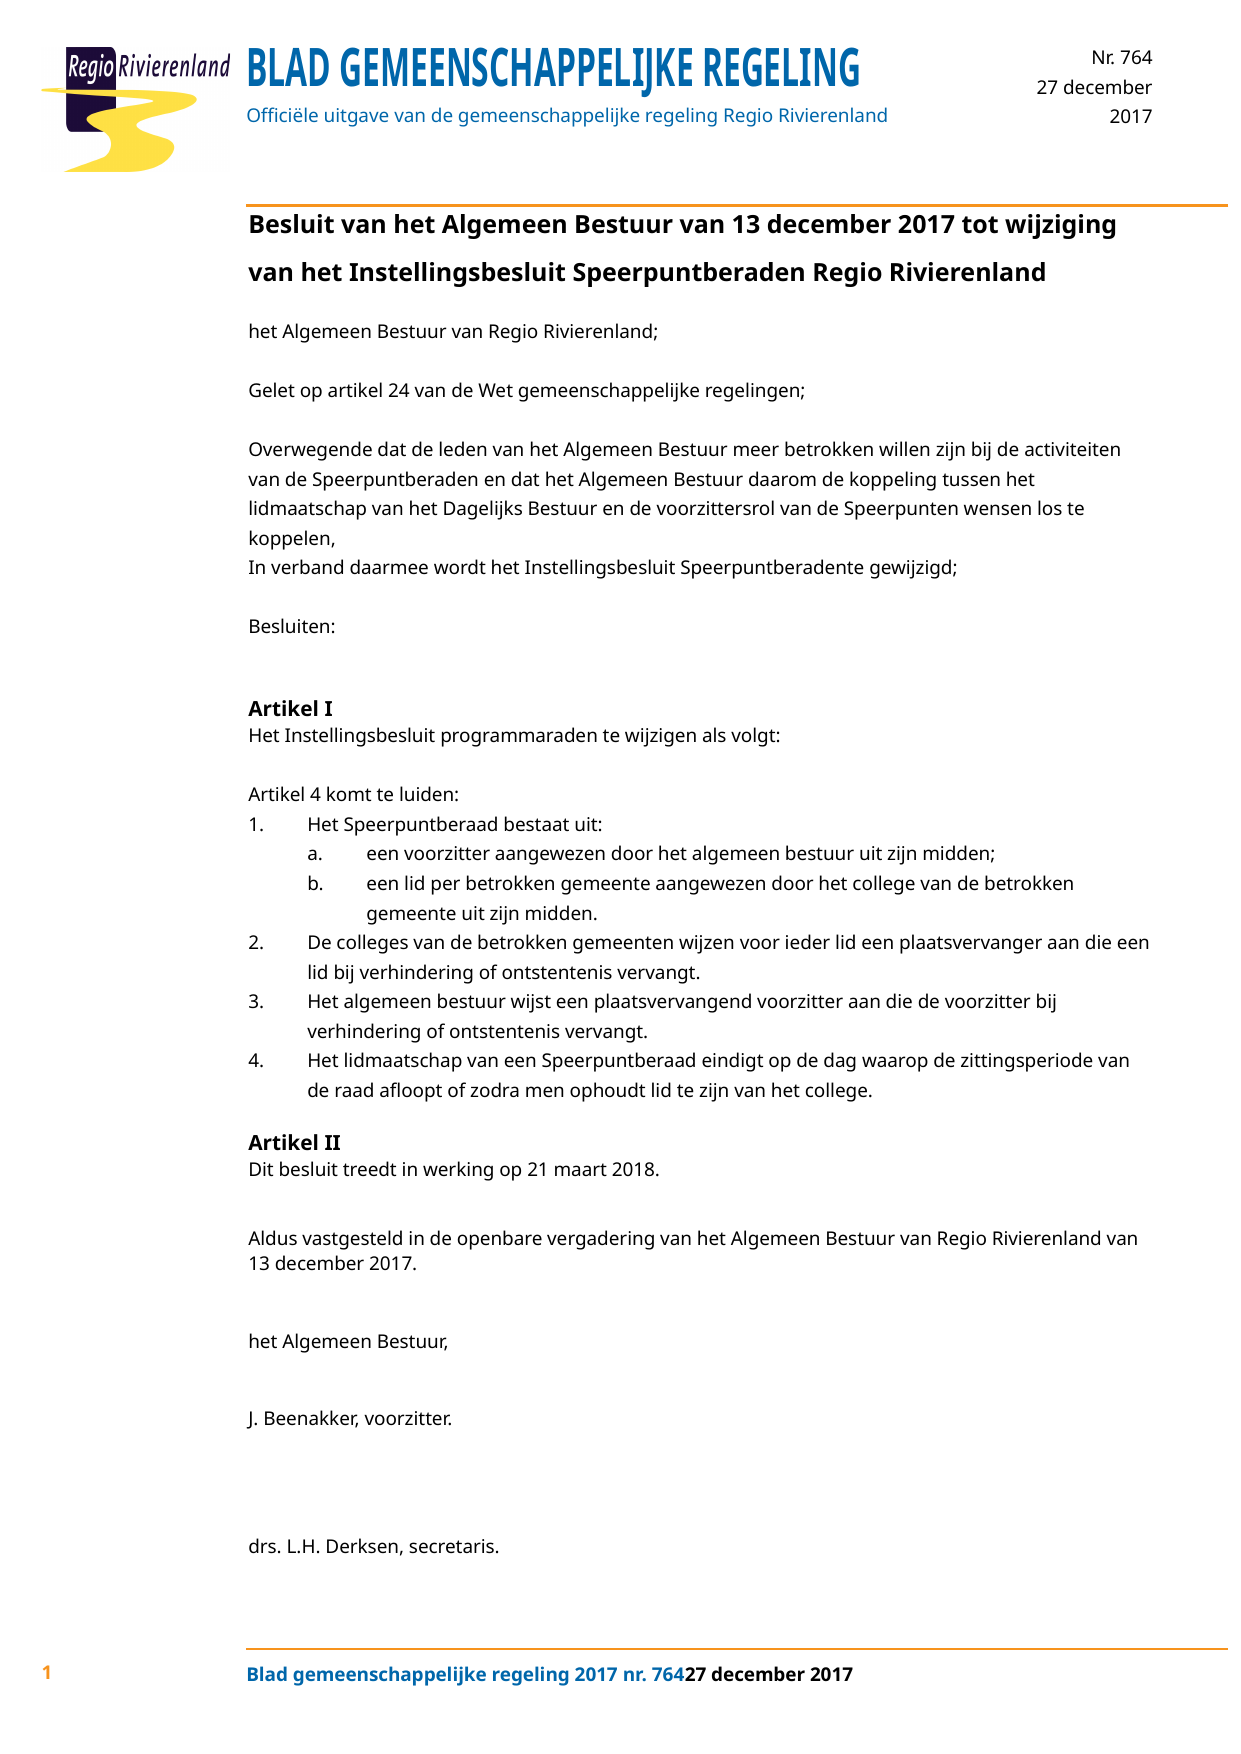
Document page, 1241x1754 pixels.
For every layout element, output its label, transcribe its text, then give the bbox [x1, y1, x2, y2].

list Het algemeen bestuur wijst een plaatsvervangend voorzitter aan die de voorzitter bij verhindering of ontstentenis vervangt. [248, 988, 1152, 1044]
text Besluit van het Algemeen Bestuur van 13 december 2017 tot wijziging van het Instellingsbesluit Speerpuntberaden Regio Rivierenland [248, 207, 1152, 288]
text Aldus vastgesteld in de openbare vergadering van het Algemeen Bestuur van Regio Rivierenland van 13 december 2017. [248, 1225, 1152, 1276]
text Artikel 4 komt te luiden: [248, 781, 1152, 807]
text In verband daarmee wordt het Instellingsbesluit Speerpuntberadente gewijzigd; [248, 554, 1152, 580]
list De colleges van de betrokken gemeenten wijzen voor ieder lid een plaatsvervanger aan die een lid bij verhindering of ontstentenis vervangt. [248, 929, 1152, 984]
list een voorzitter aangewezen door het algemeen bestuur uit zijn midden; [307, 841, 1152, 866]
list een lid per betrokken gemeente aangewezen door het college van de betrokken gemeente uit zijn midden. [307, 870, 1152, 925]
list Het Speerpuntberaad bestaat uit: [248, 811, 1152, 837]
text Besluiten: [248, 614, 1152, 639]
text drs. L.H. Derksen, secretaris. [248, 1534, 1152, 1559]
text het Algemeen Bestuur, [248, 1328, 1152, 1353]
list Het lidmaatschap van een Speerpuntberaad eindigt op de dag waarop de zittingsperiode van de raad afloopt of zodra men ophoudt lid te zijn van het college. [248, 1048, 1152, 1103]
text Artikel I [248, 694, 1152, 722]
text Overwegende dat de leden van het Algemeen Bestuur meer betrokken willen zijn bij de activiteiten van de Speerpuntberaden en dat het Algemeen Bestuur daarom de koppeling tussen het lidmaatschap van het Dagelijks Bestuur en de voorzittersrol van de Speerpunten wensen los te koppelen, [248, 436, 1152, 551]
text J. Beenakker, voorzitter. [248, 1405, 1152, 1431]
text Gelet op artikel 24 van de Wet gemeenschappelijke regelingen; [248, 377, 1152, 403]
text Dit besluit treedt in werking op 21 maart 2018. [248, 1156, 1152, 1182]
picture [41, 47, 231, 172]
text Artikel II [248, 1128, 1152, 1156]
text Het Instellingsbesluit programmaraden te wijzigen als volgt: [248, 722, 1152, 748]
text het Algemeen Bestuur van Regio Rivierenland; [248, 318, 1152, 344]
